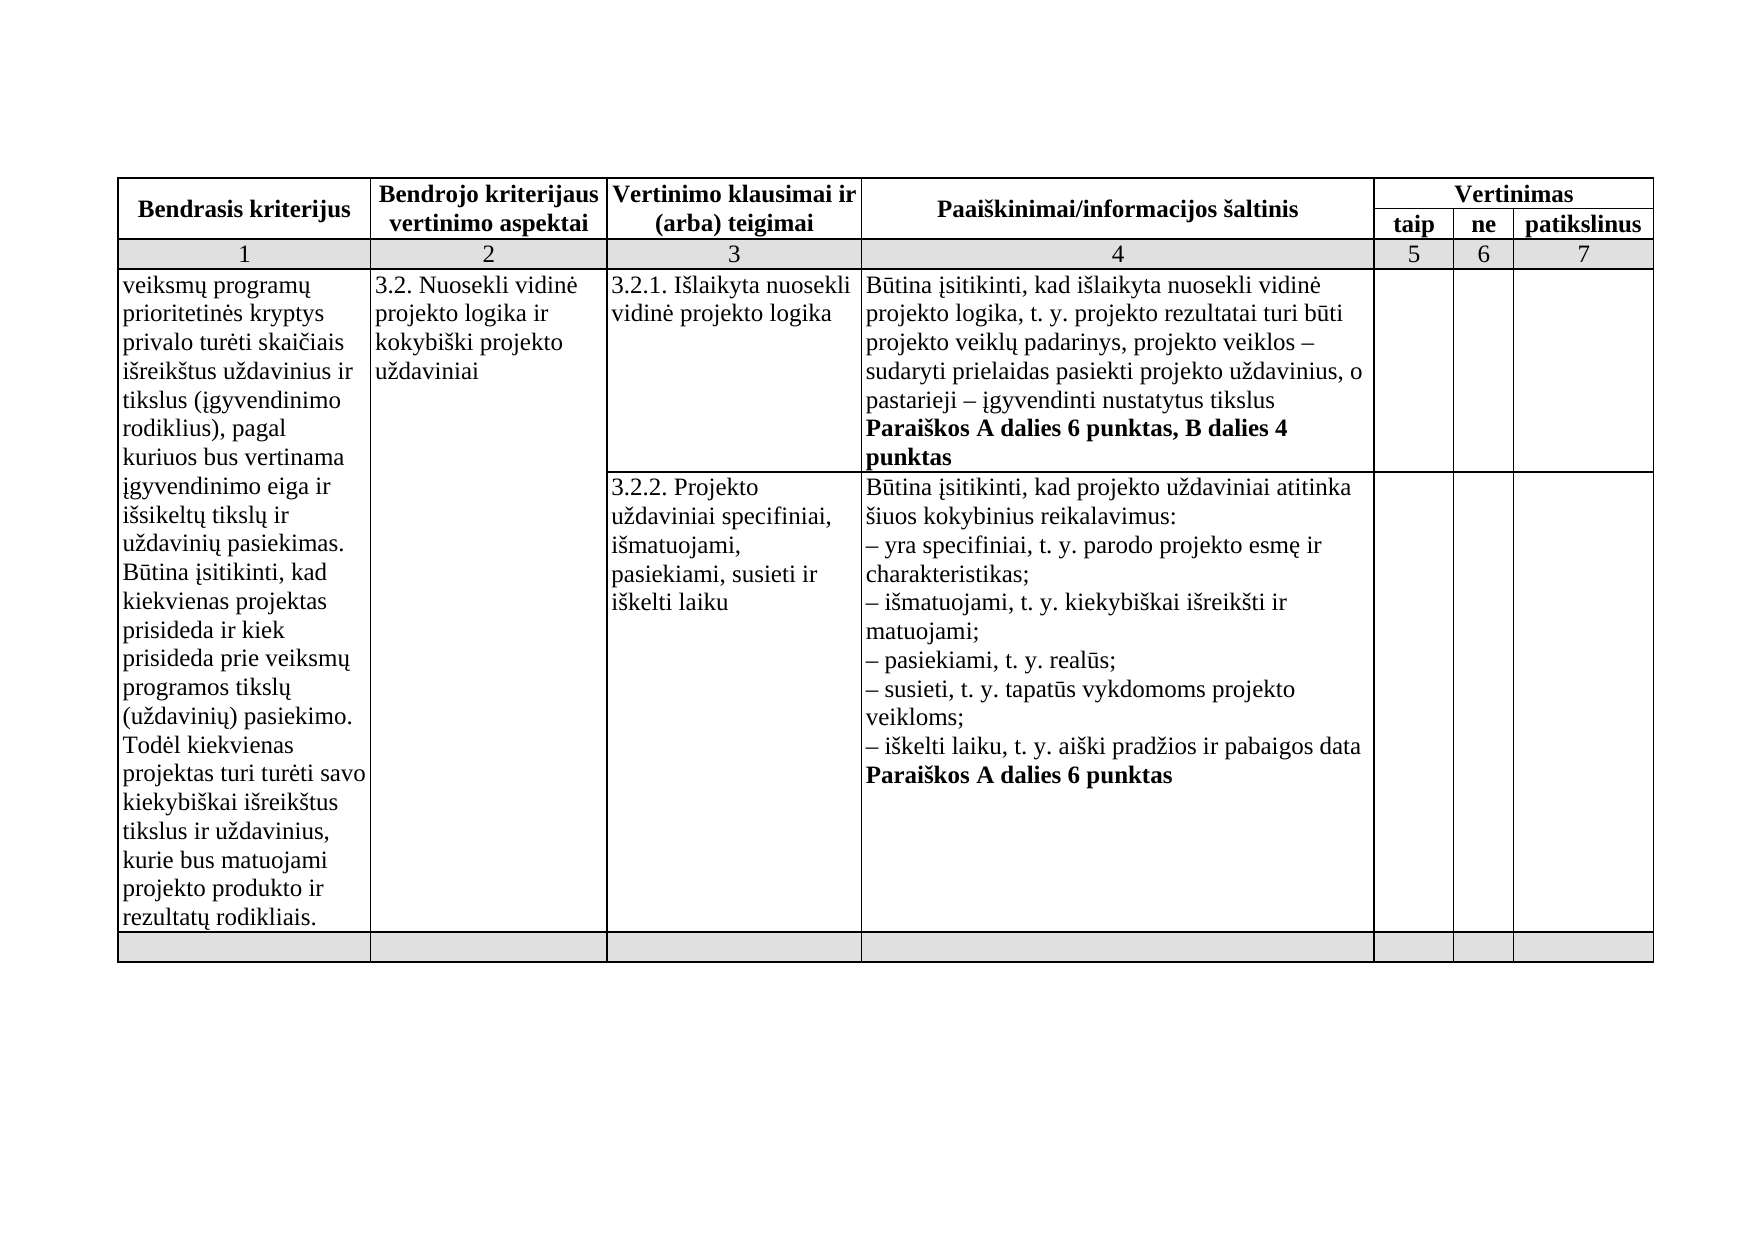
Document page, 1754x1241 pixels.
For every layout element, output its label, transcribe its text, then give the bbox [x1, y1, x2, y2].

table_cell Būtina įsitikinti, kad išlaikyta nuosekli vidinė projekto logika, t. y. projekto rezultatai turi būti projekto veiklų padarinys, projekto veiklos – sudaryti prielaidas pasiekti projekto uždavinius, o pastarieji – įgyvendinti nustatytus tikslus Paraiškos A dalies 6 punktas, B dalies 4 punktas [862, 270, 1373, 471]
table_cell 3 [608, 240, 861, 268]
table_cell Būtina įsitikinti, kad projekto uždaviniai atitinka šiuos kokybinius reikalavimus: – yra specifiniai, t. y. parodo projekto esmę ir charakteristikas; – išmatuojami, t. y. kiekybiškai išreikšti ir matuojami; – pasiekiami, t. y. realūs; – susieti, t. y. tapatūs vykdomoms projekto veikloms; – iškelti laiku, t. y. aiški pradžios ir pabaigos data Paraiškos A dalies 6 punktas [862, 473, 1373, 931]
table_header Vertinimo klausimai ir (arba) teigimai [608, 179, 861, 238]
table_header Vertinimas [1375, 179, 1653, 207]
table_cell 1 [119, 240, 370, 268]
table_cell [1454, 270, 1513, 471]
table_cell 3.2.2. Projekto uždaviniai specifiniai, išmatuojami, pasiekiami, susieti ir iškelti laiku [608, 473, 861, 931]
table_cell 6 [1454, 240, 1513, 268]
table_cell [1375, 473, 1453, 931]
table_cell [608, 933, 861, 961]
table_cell 3.2. Nuosekli vidinė projekto logika ir kokybiški projekto uždaviniai [371, 270, 606, 931]
table_cell [1375, 933, 1453, 961]
table_cell [371, 933, 606, 961]
table_cell [119, 933, 370, 961]
table_cell [1514, 270, 1653, 471]
table_cell taip [1375, 209, 1453, 238]
table_header Paaiškinimai/informacijos šaltinis [862, 179, 1373, 238]
table_header Bendrasis kriterijus [119, 179, 370, 238]
table_cell ne [1454, 209, 1513, 238]
table_cell 5 [1375, 240, 1453, 268]
table_cell 2 [371, 240, 606, 268]
table_cell [1514, 473, 1653, 931]
table_cell patikslinus [1514, 209, 1653, 238]
table_cell [1454, 933, 1513, 961]
table_cell [1454, 473, 1513, 931]
table_cell 4 [862, 240, 1373, 268]
table_cell 7 [1514, 240, 1653, 268]
table_cell 3.2.1. Išlaikyta nuosekli vidinė projekto logika [608, 270, 861, 471]
table_cell [1375, 270, 1453, 471]
table_cell veiksmų programų prioritetinės kryptys privalo turėti skaičiais išreikštus uždavinius ir tikslus (įgyvendinimo rodiklius), pagal kuriuos bus vertinama įgyvendinimo eiga ir išsikeltų tikslų ir uždavinių pasiekimas. Būtina įsitikinti, kad kiekvienas projektas prisideda ir kiek prisideda prie veiksmų programos tikslų (uždavinių) pasiekimo. Todėl kiekvienas projektas turi turėti savo kiekybiškai išreikštus tikslus ir uždavinius, kurie bus matuojami projekto produkto ir rezultatų rodikliais. [119, 270, 370, 931]
table_cell [862, 933, 1373, 961]
table_cell [1514, 933, 1653, 961]
table_header Bendrojo kriterijaus vertinimo aspektai [371, 179, 606, 238]
